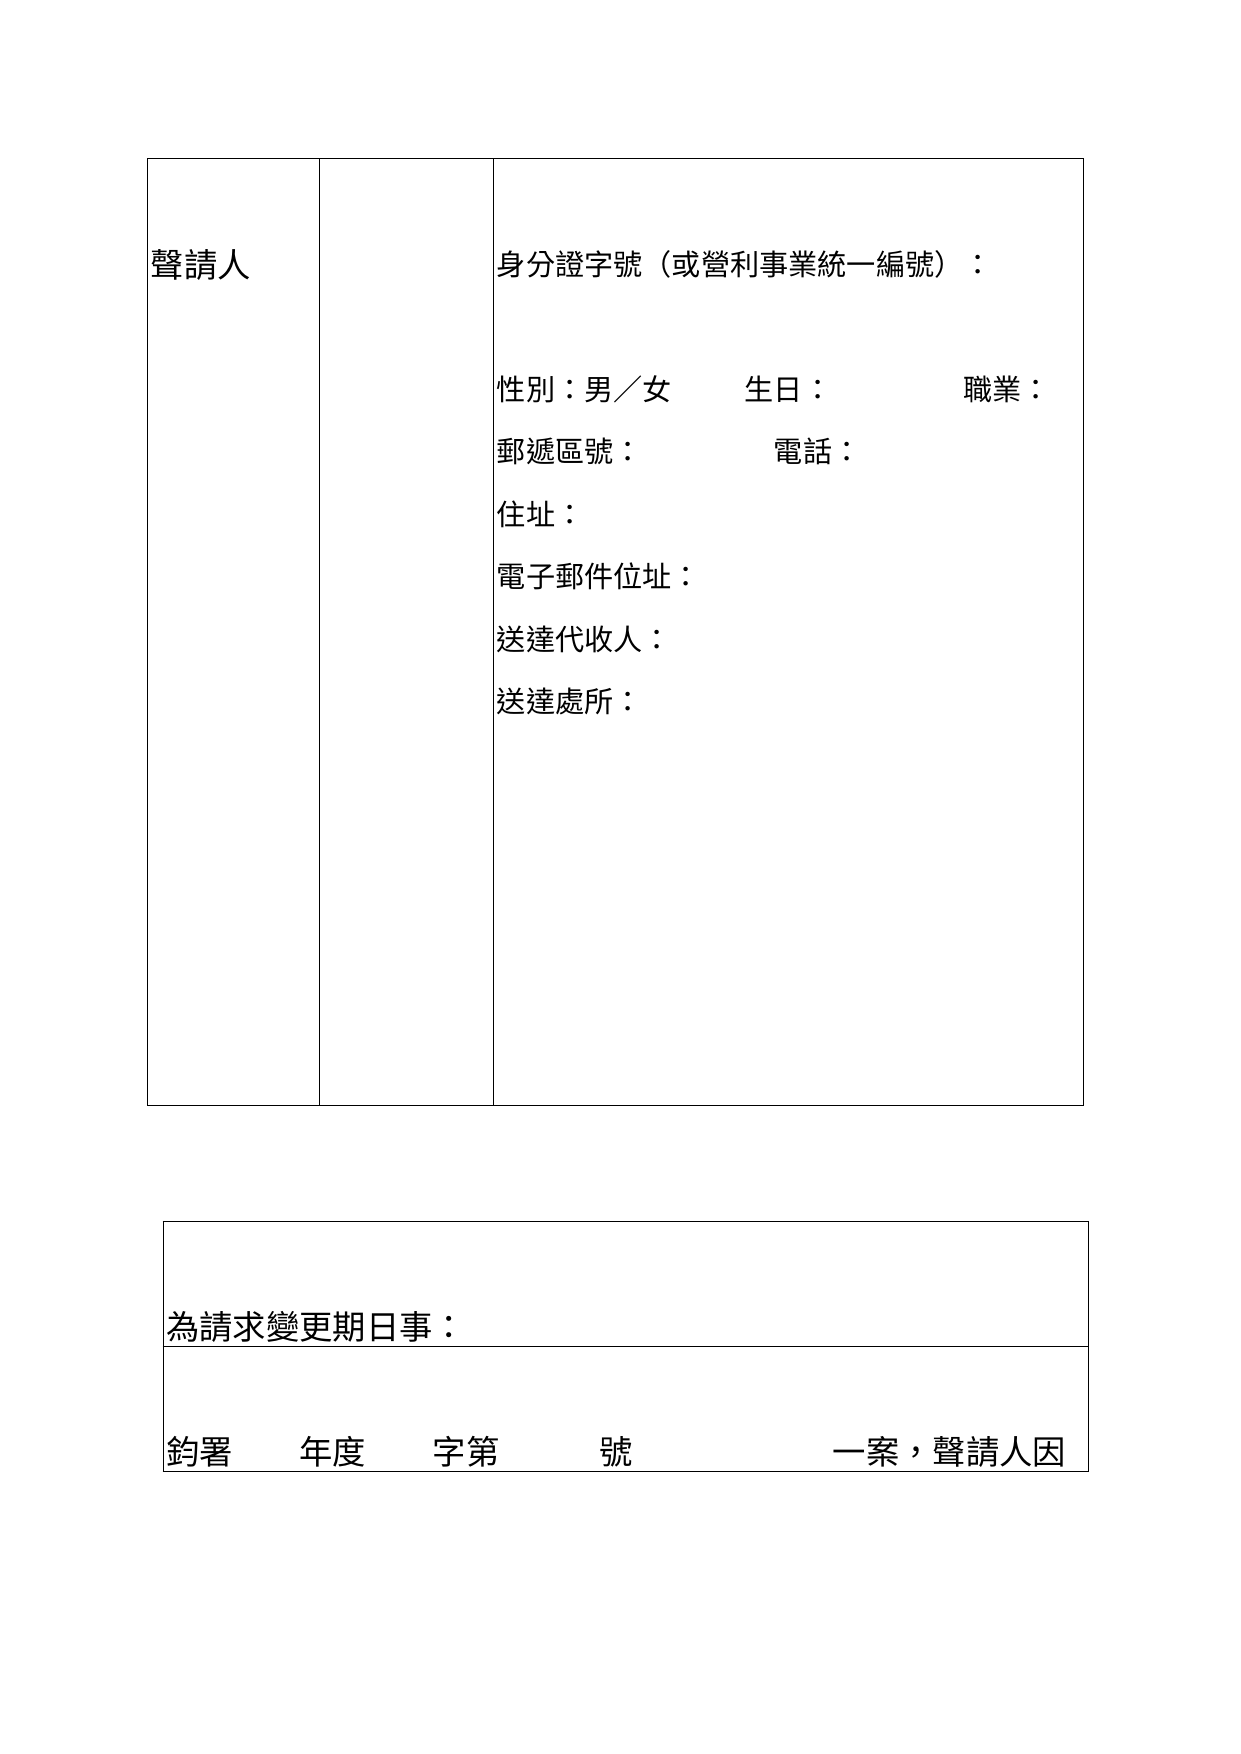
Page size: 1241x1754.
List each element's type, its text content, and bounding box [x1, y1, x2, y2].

table_cell 身分證字號（或營利事業統一編號）： 性別：男／女 生日： 職業： 郵遞區號： 電話： 住址： 電子郵件位址： 送達代收人： 送達處所： [494, 159, 1083, 1105]
table_cell 聲請人 [148, 159, 319, 1105]
table_header 為請求變更期日事： [164, 1222, 1088, 1346]
table_cell 鈞署 年度 字第 號 一案，聲請人因 [164, 1347, 1088, 1471]
table_cell [320, 159, 493, 1105]
